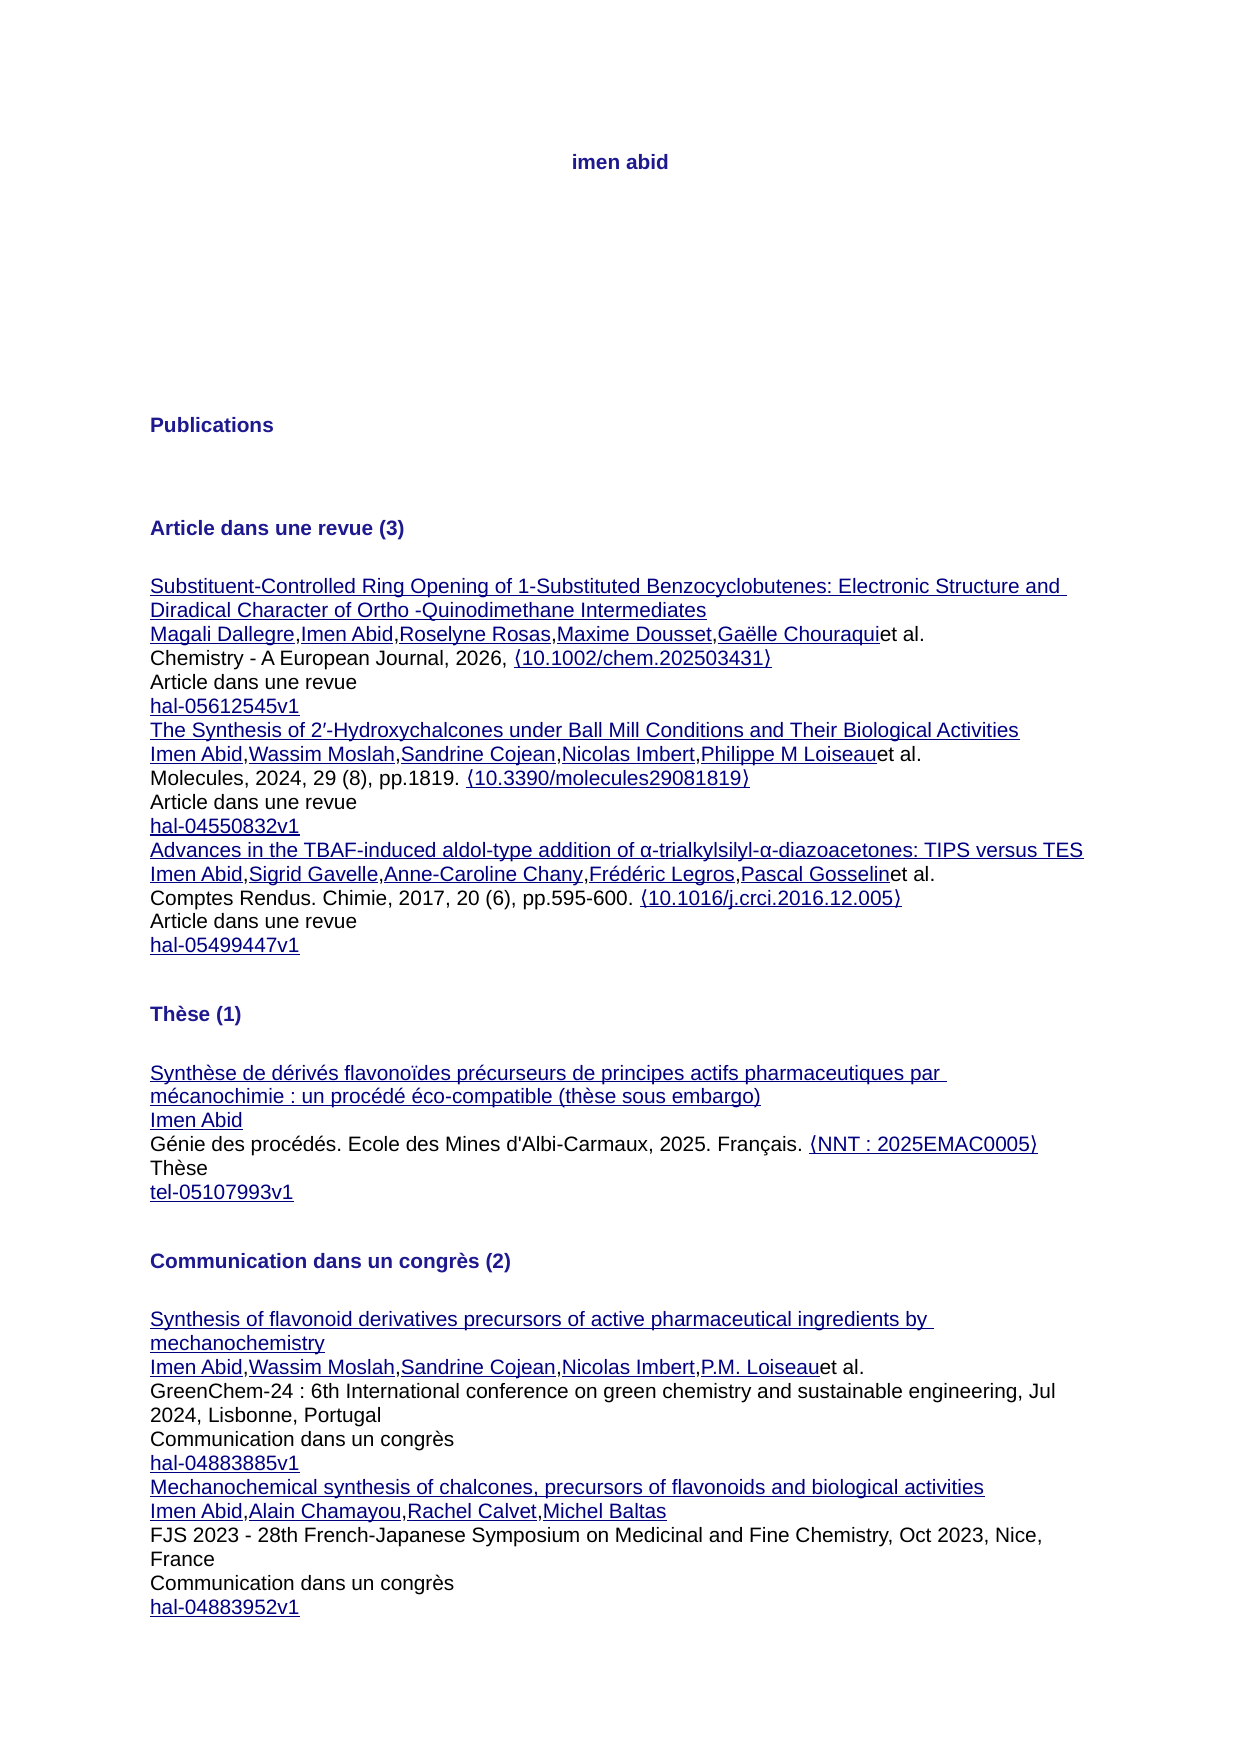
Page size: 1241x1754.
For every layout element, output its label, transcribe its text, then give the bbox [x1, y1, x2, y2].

subtitle Communication dans un congrès (2) [150, 1249, 1090, 1273]
table_cell The Synthesis of 2′-Hydroxychalcones under Ball Mill Conditions and Their Biological Activities Imen Abid,Wassim Moslah,Sandrine Cojean,Nicolas Imbert,Philippe M Loiseauet al. Molecules, 2024, 29 (8), pp.1819. ⟨10.3390/molecules29081819⟩ Article dans une revue hal-04550832v1 [150, 718, 1090, 837]
table_header Synthesis of flavonoid derivatives precursors of active pharmaceutical ingredients by mechanochemistry Imen Abid,Wassim Moslah,Sandrine Cojean,Nicolas Imbert,P.M. Loiseauet al. GreenChem-24 : 6th International conference on green chemistry and sustainable engineering, Jul 2024, Lisbonne, Portugal Communication dans un congrès hal-04883885v1 [150, 1307, 1090, 1475]
subtitle Publications [150, 412, 1090, 436]
table_cell Mechanochemical synthesis of chalcones, precursors of flavonoids and biological activities Imen Abid,Alain Chamayou,Rachel Calvet,Michel Baltas FJS 2023 - 28th French-Japanese Symposium on Medicinal and Fine Chemistry, Oct 2023, Nice, France Communication dans un congrès hal-04883952v1 [150, 1475, 1090, 1619]
table_header Synthèse de dérivés flavonoïdes précurseurs de principes actifs pharmaceutiques par mécanochimie : un procédé éco-compatible (thèse sous embargo) Imen Abid Génie des procédés. Ecole des Mines d'Albi-Carmaux, 2025. Français. ⟨NNT : 2025EMAC0005⟩ Thèse tel-05107993v1 [150, 1060, 1090, 1204]
table_cell Advances in the TBAF-induced aldol-type addition of α-trialkylsilyl-α-diazoacetones: TIPS versus TES Imen Abid,Sigrid Gavelle,Anne-Caroline Chany,Frédéric Legros,Pascal Gosselinet al. Comptes Rendus. Chimie, 2017, 20 (6), pp.595-600. ⟨10.1016/j.crci.2016.12.005⟩ Article dans une revue hal-05499447v1 [150, 838, 1090, 957]
subtitle Article dans une revue (3) [150, 516, 1090, 539]
subtitle Thèse (1) [150, 1002, 1090, 1026]
subtitle imen abid [150, 150, 1090, 174]
table_header Substituent‐Controlled Ring Opening of 1‐Substituted Benzocyclobutenes: Electronic Structure and Diradical Character of Ortho ‐Quinodimethane Intermediates Magali Dallegre,Imen Abid,Roselyne Rosas,Maxime Dousset,Gaëlle Chouraquiet al. Chemistry - A European Journal, 2026, ⟨10.1002/chem.202503431⟩ Article dans une revue hal-05612545v1 [150, 574, 1090, 718]
